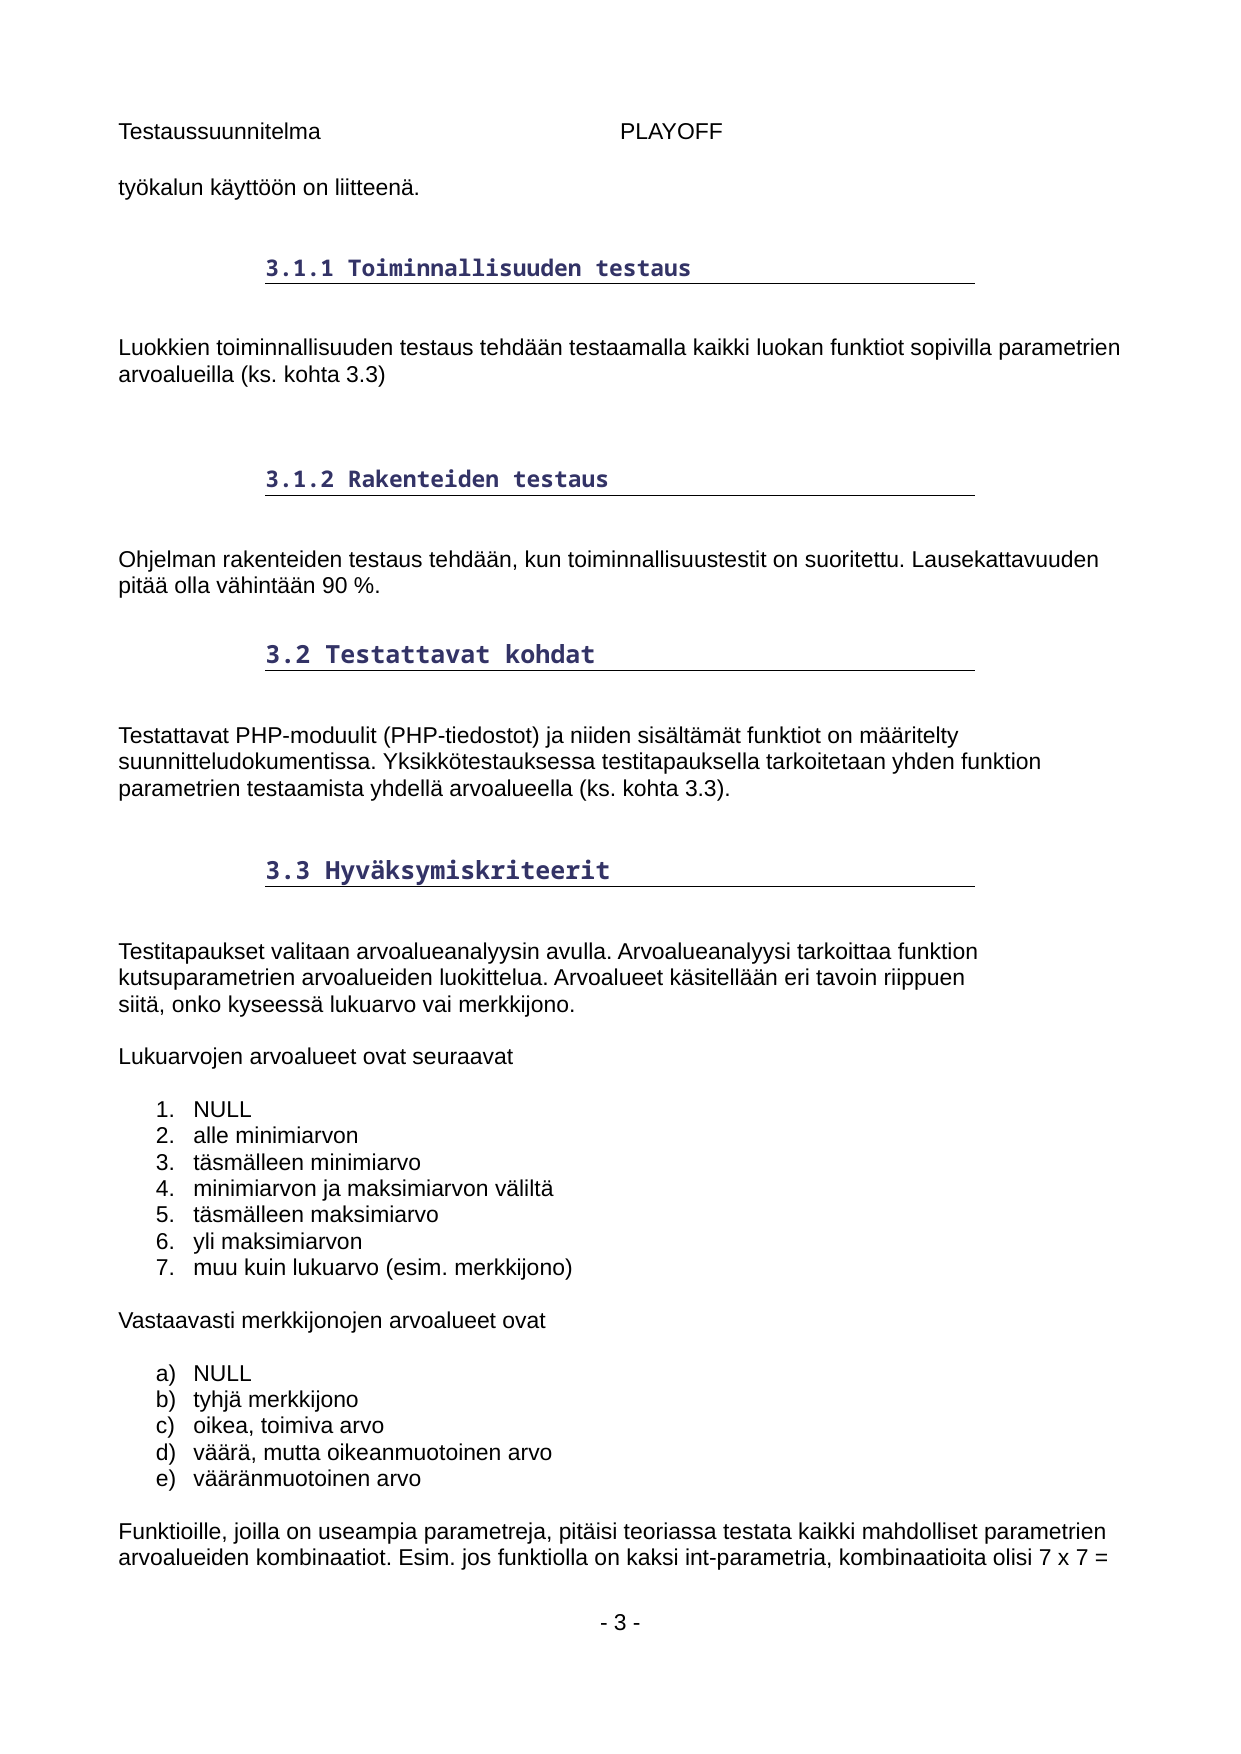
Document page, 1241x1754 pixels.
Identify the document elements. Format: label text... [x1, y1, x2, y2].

subtitle 3.3 Hyväksymiskriteerit [265, 852, 975, 886]
list tyhjä merkkijono [156, 1386, 1122, 1412]
list yli maksimiarvon [156, 1228, 1122, 1254]
list vääränmuotoinen arvo [156, 1465, 1122, 1491]
text Vastaavasti merkkijonojen arvoalueet ovat [118, 1307, 1122, 1333]
list täsmälleen maksimiarvo [156, 1201, 1122, 1228]
list NULL [156, 1096, 1122, 1122]
text Ohjelman rakenteiden testaus tehdään, kun toiminnallisuustestit on suoritettu. Lausekattavuuden pitää olla vähintään 90 %. [118, 546, 1122, 599]
text Testattavat PHP-moduulit (PHP-tiedostot) ja niiden sisältämät funktiot on määritelty suunnitteludokumentissa. Yksikkötestauksessa testitapauksella tarkoitetaan yhden funktion parametrien testaamista yhdellä arvoalueella (ks. kohta 3.3). [118, 722, 1122, 801]
subtitle 3.1.1 Toiminnallisuuden testaus [265, 252, 975, 283]
subtitle 3.2 Testattavat kohdat [265, 636, 975, 670]
text siitä, onko kyseessä lukuarvo vai merkkijono. [118, 991, 1122, 1017]
list väärä, mutta oikeanmuotoinen arvo [156, 1438, 1122, 1465]
list täsmälleen minimiarvo [156, 1149, 1122, 1175]
list muu kuin lukuarvo (esim. merkkijono) [156, 1254, 1122, 1280]
list minimiarvon ja maksimiarvon väliltä [156, 1175, 1122, 1201]
text kutsuparametrien arvoalueiden luokittelua. Arvoalueet käsitellään eri tavoin riippuen [118, 964, 1122, 991]
list NULL [156, 1359, 1122, 1386]
text työkalun käyttöön on liitteenä. [118, 174, 1122, 200]
list alle minimiarvon [156, 1122, 1122, 1149]
text Testitapaukset valitaan arvoalueanalyysin avulla. Arvoalueanalyysi tarkoittaa funktion [118, 938, 1122, 964]
text Lukuarvojen arvoalueet ovat seuraavat [118, 1043, 1122, 1069]
list oikea, toimiva arvo [156, 1412, 1122, 1438]
text Luokkien toiminnallisuuden testaus tehdään testaamalla kaikki luokan funktiot sopivilla parametrien arvoalueilla (ks. kohta 3.3) [118, 334, 1122, 387]
subtitle 3.1.2 Rakenteiden testaus [265, 463, 975, 495]
text Funktioille, joilla on useampia parametreja, pitäisi teoriassa testata kaikki mahdolliset parametrien arvoalueiden kombinaatiot. Esim. jos funktiolla on kaksi int-parametria, kombinaatioita olisi 7 x 7 = [118, 1518, 1122, 1570]
